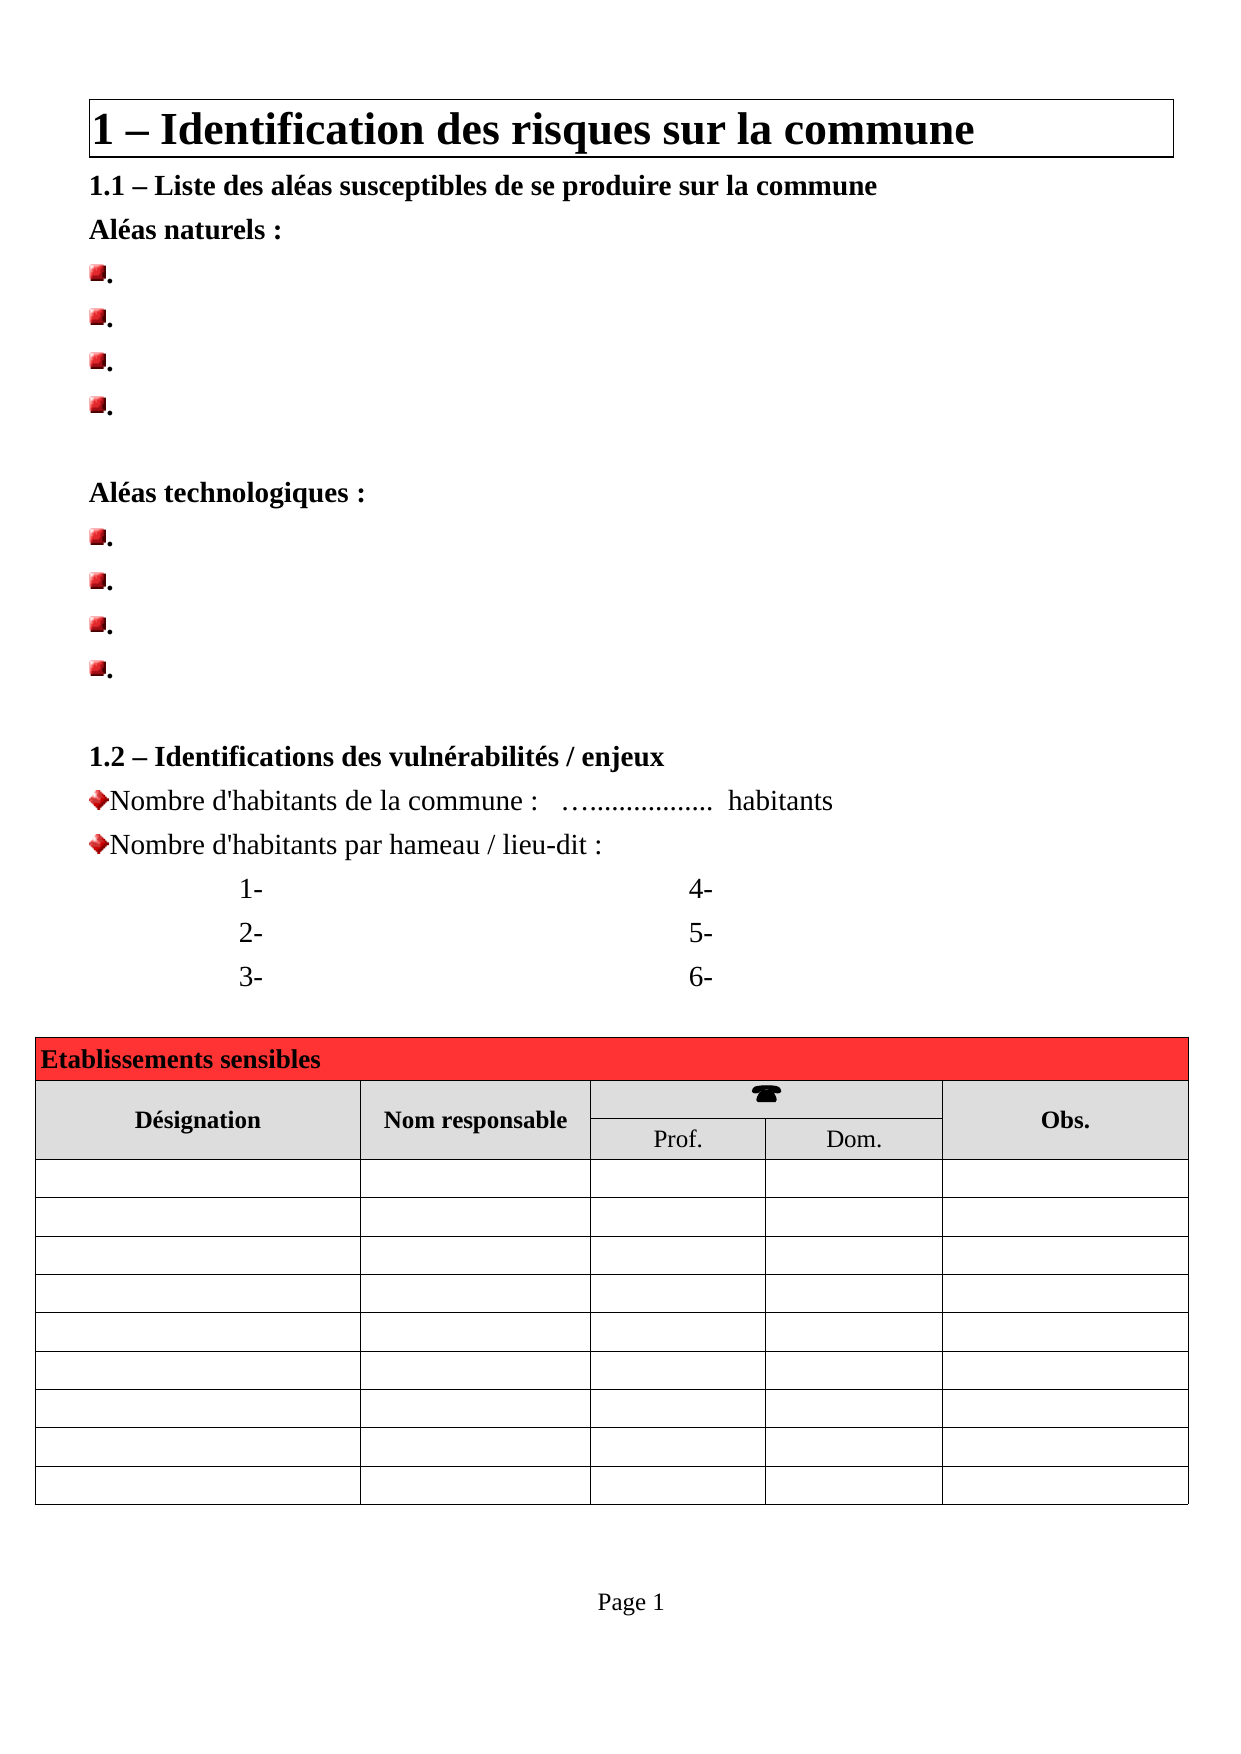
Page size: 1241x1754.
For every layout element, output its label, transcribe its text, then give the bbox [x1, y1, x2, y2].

table_cell [361, 1160, 590, 1197]
table_cell [36, 1160, 360, 1197]
table_cell [36, 1275, 360, 1312]
table_cell [766, 1198, 942, 1236]
table_cell [766, 1428, 942, 1466]
list . [88, 388, 1174, 421]
table_cell [943, 1390, 1188, 1427]
table_cell [361, 1198, 590, 1236]
table_cell [943, 1428, 1188, 1466]
text 1.2 – Identifications des vulnérabilités / enjeux [88, 739, 1174, 773]
table_cell [591, 1352, 765, 1389]
table_cell [591, 1198, 765, 1236]
list . [88, 519, 1174, 553]
table_cell [766, 1390, 942, 1427]
table_cell [361, 1313, 590, 1351]
text 1 – Identification des risques sur la commune [90, 100, 1173, 156]
table_cell [36, 1313, 360, 1351]
table_cell [591, 1390, 765, 1427]
table_cell [766, 1313, 942, 1351]
table_cell [361, 1390, 590, 1427]
table_cell [591, 1313, 765, 1351]
table_cell [36, 1352, 360, 1389]
table_cell [943, 1467, 1188, 1504]
list . [88, 256, 1174, 289]
table_cell [36, 1467, 360, 1504]
table_cell [943, 1275, 1188, 1312]
list . [88, 607, 1174, 641]
table_cell [943, 1198, 1188, 1236]
table_cell [591, 1275, 765, 1312]
list . [88, 563, 1174, 597]
table_cell Obs. [943, 1081, 1188, 1159]
table_cell [36, 1428, 360, 1466]
table_cell [361, 1352, 590, 1389]
table_cell [36, 1390, 360, 1427]
list Nombre d'habitants par hameau / lieu-dit : [88, 827, 1174, 861]
table_cell [766, 1352, 942, 1389]
table_cell [591, 1467, 765, 1504]
text Aléas naturels : [88, 212, 1174, 245]
table_cell [943, 1237, 1188, 1274]
table_cell [766, 1275, 942, 1312]
table_cell [591, 1237, 765, 1274]
table_cell [361, 1428, 590, 1466]
table_cell [36, 1237, 360, 1274]
list . [88, 344, 1174, 377]
table_cell [361, 1467, 590, 1504]
table_cell [766, 1237, 942, 1274]
table_cell [361, 1237, 590, 1274]
table_cell [591, 1160, 765, 1197]
table_cell [36, 1198, 360, 1236]
text Page 1 [88, 1587, 1174, 1616]
table_cell  [591, 1081, 942, 1118]
table_cell Prof. [591, 1119, 765, 1159]
text 1.1 – Liste des aléas susceptibles de se produire sur la commune [88, 168, 1174, 201]
table_cell [943, 1352, 1188, 1389]
table_cell [766, 1160, 942, 1197]
table_cell [943, 1160, 1188, 1197]
list . [88, 651, 1174, 685]
table_cell Désignation [36, 1081, 360, 1159]
text 2- 5- [88, 915, 1174, 949]
list . [88, 300, 1174, 333]
table_cell [361, 1275, 590, 1312]
text Aléas technologiques : [88, 476, 1174, 509]
table_cell [766, 1467, 942, 1504]
list Nombre d'habitants de la commune : …................. habitants [88, 783, 1174, 817]
text 3- 6- [88, 959, 1174, 993]
text 1- 4- [88, 871, 1174, 905]
table_header Etablissements sensibles [36, 1038, 1188, 1080]
table_cell Nom responsable [361, 1081, 590, 1159]
table_cell [591, 1428, 765, 1466]
table_cell [943, 1313, 1188, 1351]
table_cell Dom. [766, 1119, 942, 1159]
